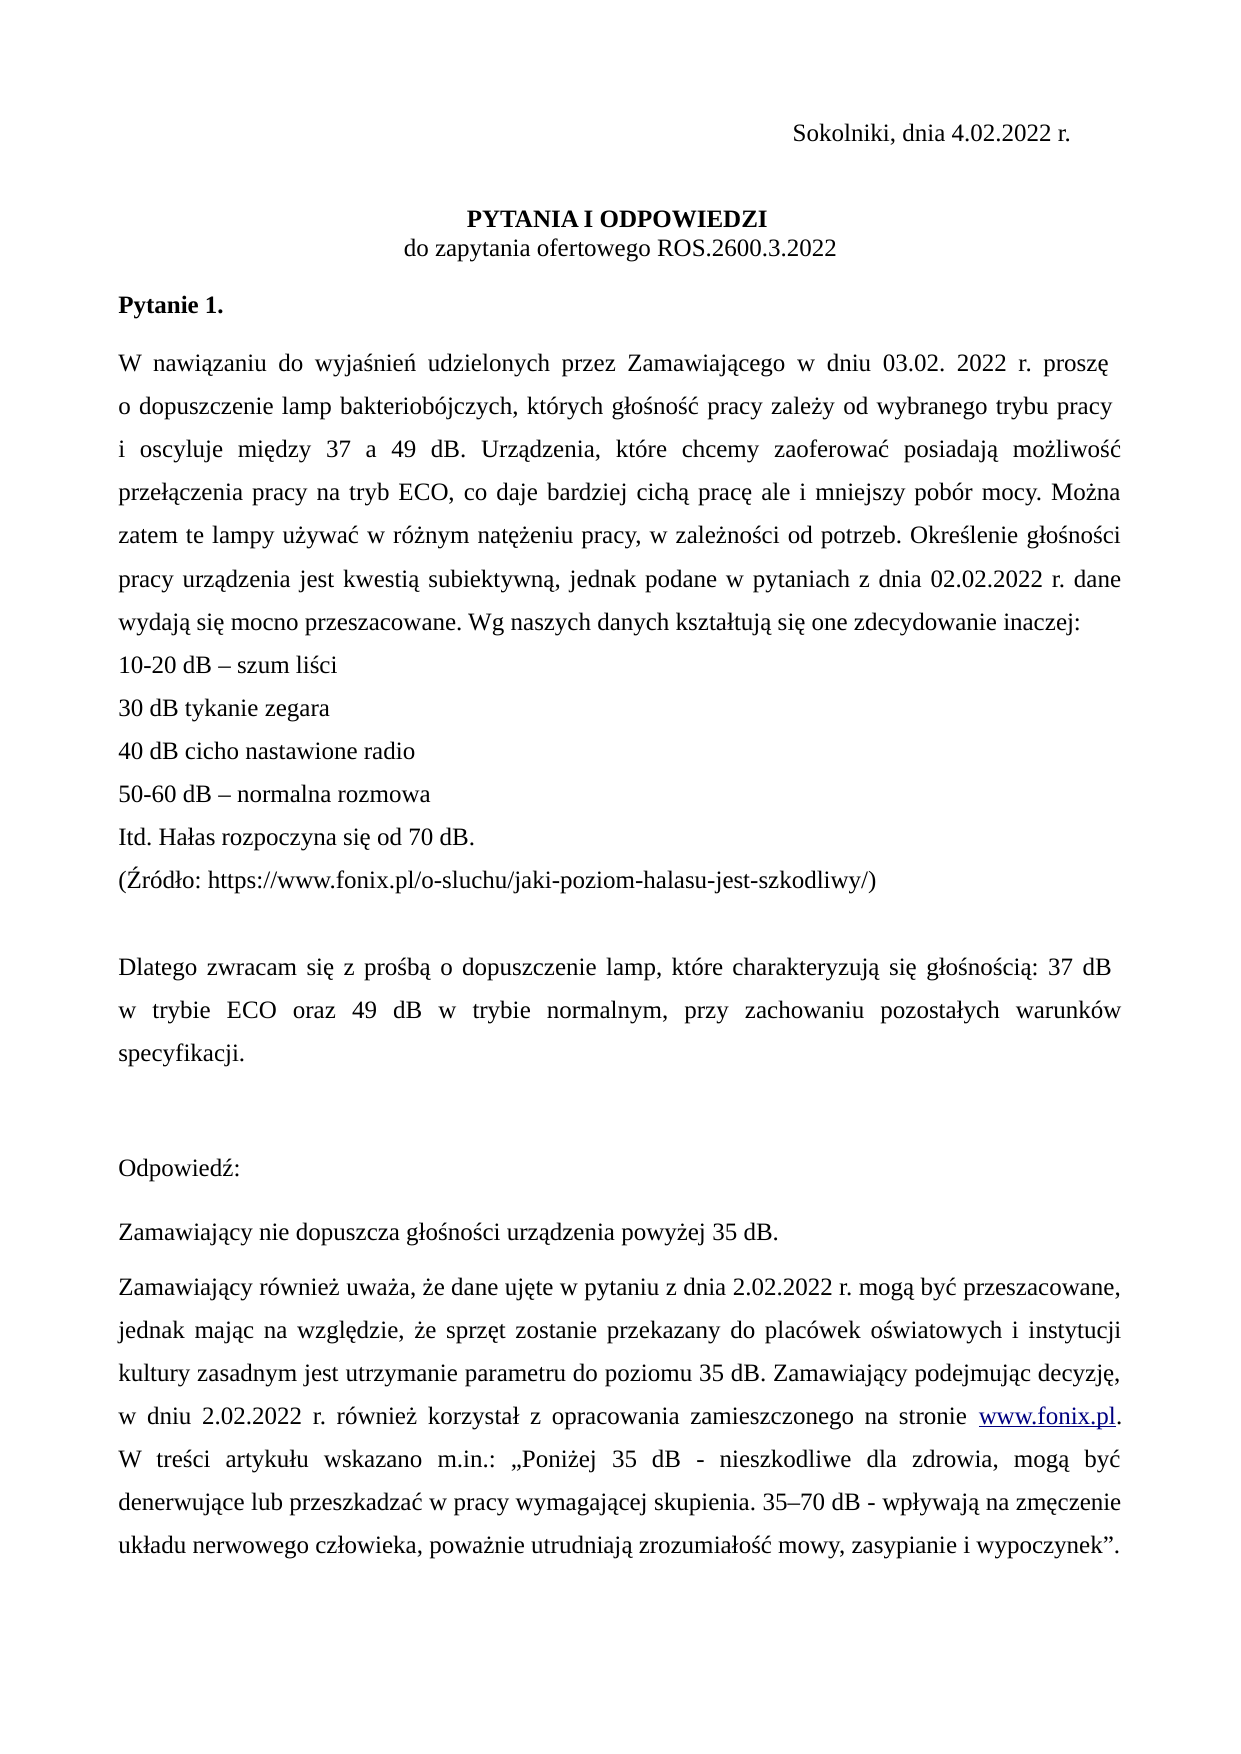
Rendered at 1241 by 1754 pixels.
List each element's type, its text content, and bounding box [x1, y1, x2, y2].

text 40 dB cicho nastawione radio [118, 736, 1122, 765]
text (Źródło: https://www.fonix.pl/o-sluchu/jaki-poziom-halasu-jest-szkodliwy/) [118, 866, 1122, 894]
text Sokolniki, dnia 4.02.2022 r. [118, 118, 1122, 147]
text Zamawiający również uważa, że dane ujęte w pytaniu z dnia 2.02.2022 r. mogą być przeszacowane, jednak mając na względzie, że sprzęt zostanie przekazany do placówek oświatowych i instytucji kultury zasadnym jest utrzymanie parametru do poziomu 35 dB. Zamawiający podejmując decyzję, w dniu 2.02.2022 r. również korzystał z opracowania zamieszczonego na stronie www.fonix.pl. W treści artykułu wskazano m.in.: „Poniżej 35 dB - nieszkodliwe dla zdrowia, mogą być denerwujące lub przeszkadzać w pracy wymagającej skupienia. 35–70 dB - wpływają na zmęczenie układu nerwowego człowieka, poważnie utrudniają zrozumiałość mowy, zasypianie i wypoczynek”. [118, 1272, 1122, 1559]
text W nawiązaniu do wyjaśnień udzielonych przez Zamawiającego w dniu 03.02. 2022 r. proszę o dopuszczenie lamp bakteriobójczych, których głośność pracy zależy od wybranego trybu pracy i oscyluje między 37 a 49 dB. Urządzenia, które chcemy zaoferować posiadają możliwość przełączenia pracy na tryb ECO, co daje bardziej cichą pracę ale i mniejszy pobór mocy. Można zatem te lampy używać w różnym natężeniu pracy, w zależności od potrzeb. Określenie głośności pracy urządzenia jest kwestią subiektywną, jednak podane w pytaniach z dnia 02.02.2022 r. dane wydają się mocno przeszacowane. Wg naszych danych kształtują się one zdecydowanie inaczej: [118, 348, 1122, 636]
text 30 dB tykanie zegara [118, 693, 1122, 722]
text do zapytania ofertowego ROS.2600.3.2022 [118, 233, 1122, 262]
text Pytanie 1. [118, 291, 1122, 319]
text 10-20 dB – szum liści [118, 650, 1122, 679]
text 50-60 dB – normalna rozmowa [118, 779, 1122, 808]
text PYTANIA I ODPOWIEDZI [118, 204, 1122, 233]
text Zamawiający nie dopuszcza głośności urządzenia powyżej 35 dB. [118, 1217, 1122, 1245]
text Dlatego zwracam się z prośbą o dopuszczenie lamp, które charakteryzują się głośnością: 37 dB w trybie ECO oraz 49 dB w trybie normalnym, przy zachowaniu pozostałych warunków specyfikacji. [118, 952, 1122, 1067]
text Itd. Hałas rozpoczyna się od 70 dB. [118, 822, 1122, 851]
text Odpowiedź: [118, 1153, 1122, 1182]
